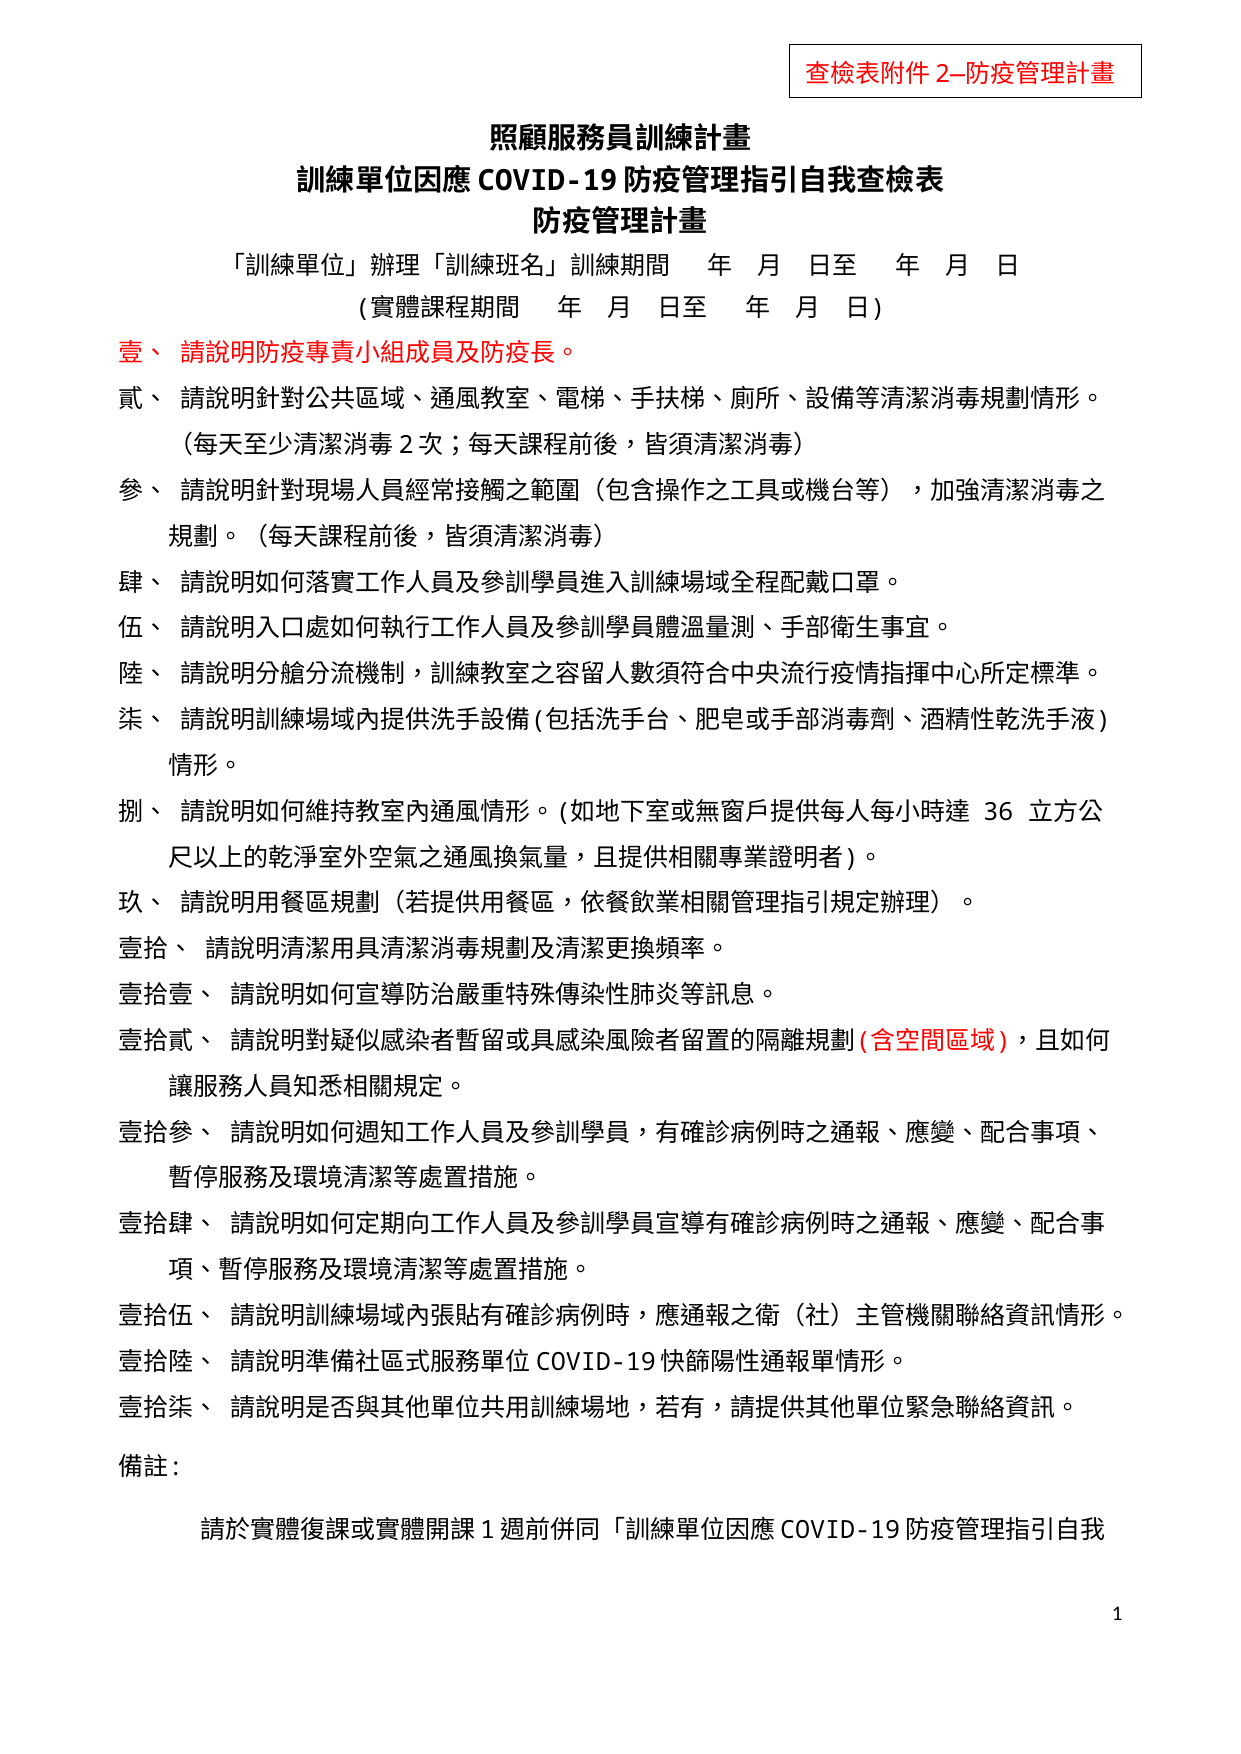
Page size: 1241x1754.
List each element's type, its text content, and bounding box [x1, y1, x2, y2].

text 防疫管理計畫 [118, 198, 1122, 240]
list 請說明清潔用具清潔消毒規劃及清潔更換頻率。 [118, 919, 1122, 965]
text 請於實體復課或實體開課1週前併同「訓練單位因應COVID-19防疫管理指引自我 [200, 1486, 1122, 1548]
list 請說明準備社區式服務單位COVID-19快篩陽性通報單情形。 [118, 1332, 1122, 1377]
text 照顧服務員訓練計畫 [118, 94, 1122, 157]
list 請說明訓練場域內提供洗手設備(包括洗手台、肥皂或手部消毒劑、酒精性乾洗手液)情形。 [118, 690, 1122, 782]
text 查檢表附件2—防疫管理計畫 [805, 52, 1126, 89]
text (實體課程期間 年 月 日至 年 月 日) [118, 282, 1122, 323]
list 請說明針對公共區域、通風教室、電梯、手扶梯、廁所、設備等清潔消毒規劃情形。（每天至少清潔消毒2次；每天課程前後，皆須清潔消毒） [118, 369, 1122, 461]
list 請說明是否與其他單位共用訓練場地，若有，請提供其他單位緊急聯絡資訊。 [118, 1377, 1122, 1423]
list 請說明對疑似感染者暫留或具感染風險者留置的隔離規劃(含空間區域)，且如何讓服務人員知悉相關規定。 [118, 1011, 1122, 1102]
list 請說明用餐區規劃（若提供用餐區，依餐飲業相關管理指引規定辦理）。 [118, 873, 1122, 919]
list 請說明如何維持教室內通風情形。(如地下室或無窗戶提供每人每小時達 36 立方公尺以上的乾淨室外空氣之通風換氣量，且提供相關專業證明者)。 [118, 782, 1122, 873]
list 請說明如何落實工作人員及參訓學員進入訓練場域全程配戴口罩。 [118, 552, 1122, 598]
list 請說明分艙分流機制，訓練教室之容留人數須符合中央流行疫情指揮中心所定標準。 [118, 644, 1122, 690]
list 請說明如何定期向工作人員及參訓學員宣導有確診病例時之通報、應變、配合事項、暫停服務及環境清潔等處置措施。 [118, 1194, 1122, 1286]
text 「訓練單位」辦理「訓練班名」訓練期間 年 月 日至 年 月 日 [118, 240, 1122, 282]
list 請說明防疫專責小組成員及防疫長。 [118, 323, 1122, 369]
list 請說明訓練場域內張貼有確診病例時，應通報之衛（社）主管機關聯絡資訊情形。 [118, 1286, 1122, 1332]
list 請說明入口處如何執行工作人員及參訓學員體溫量測、手部衛生事宜。 [118, 598, 1122, 644]
text 訓練單位因應COVID-19防疫管理指引自我查檢表 [118, 157, 1122, 198]
list 請說明針對現場人員經常接觸之範圍（包含操作之工具或機台等），加強清潔消毒之規劃。（每天課程前後，皆須清潔消毒） [118, 461, 1122, 552]
list 請說明如何週知工作人員及參訓學員，有確診病例時之通報、應變、配合事項、暫停服務及環境清潔等處置措施。 [118, 1102, 1122, 1194]
text 備註: [118, 1423, 1122, 1486]
list 請說明如何宣導防治嚴重特殊傳染性肺炎等訊息。 [118, 965, 1122, 1011]
text [790, 45, 1141, 97]
